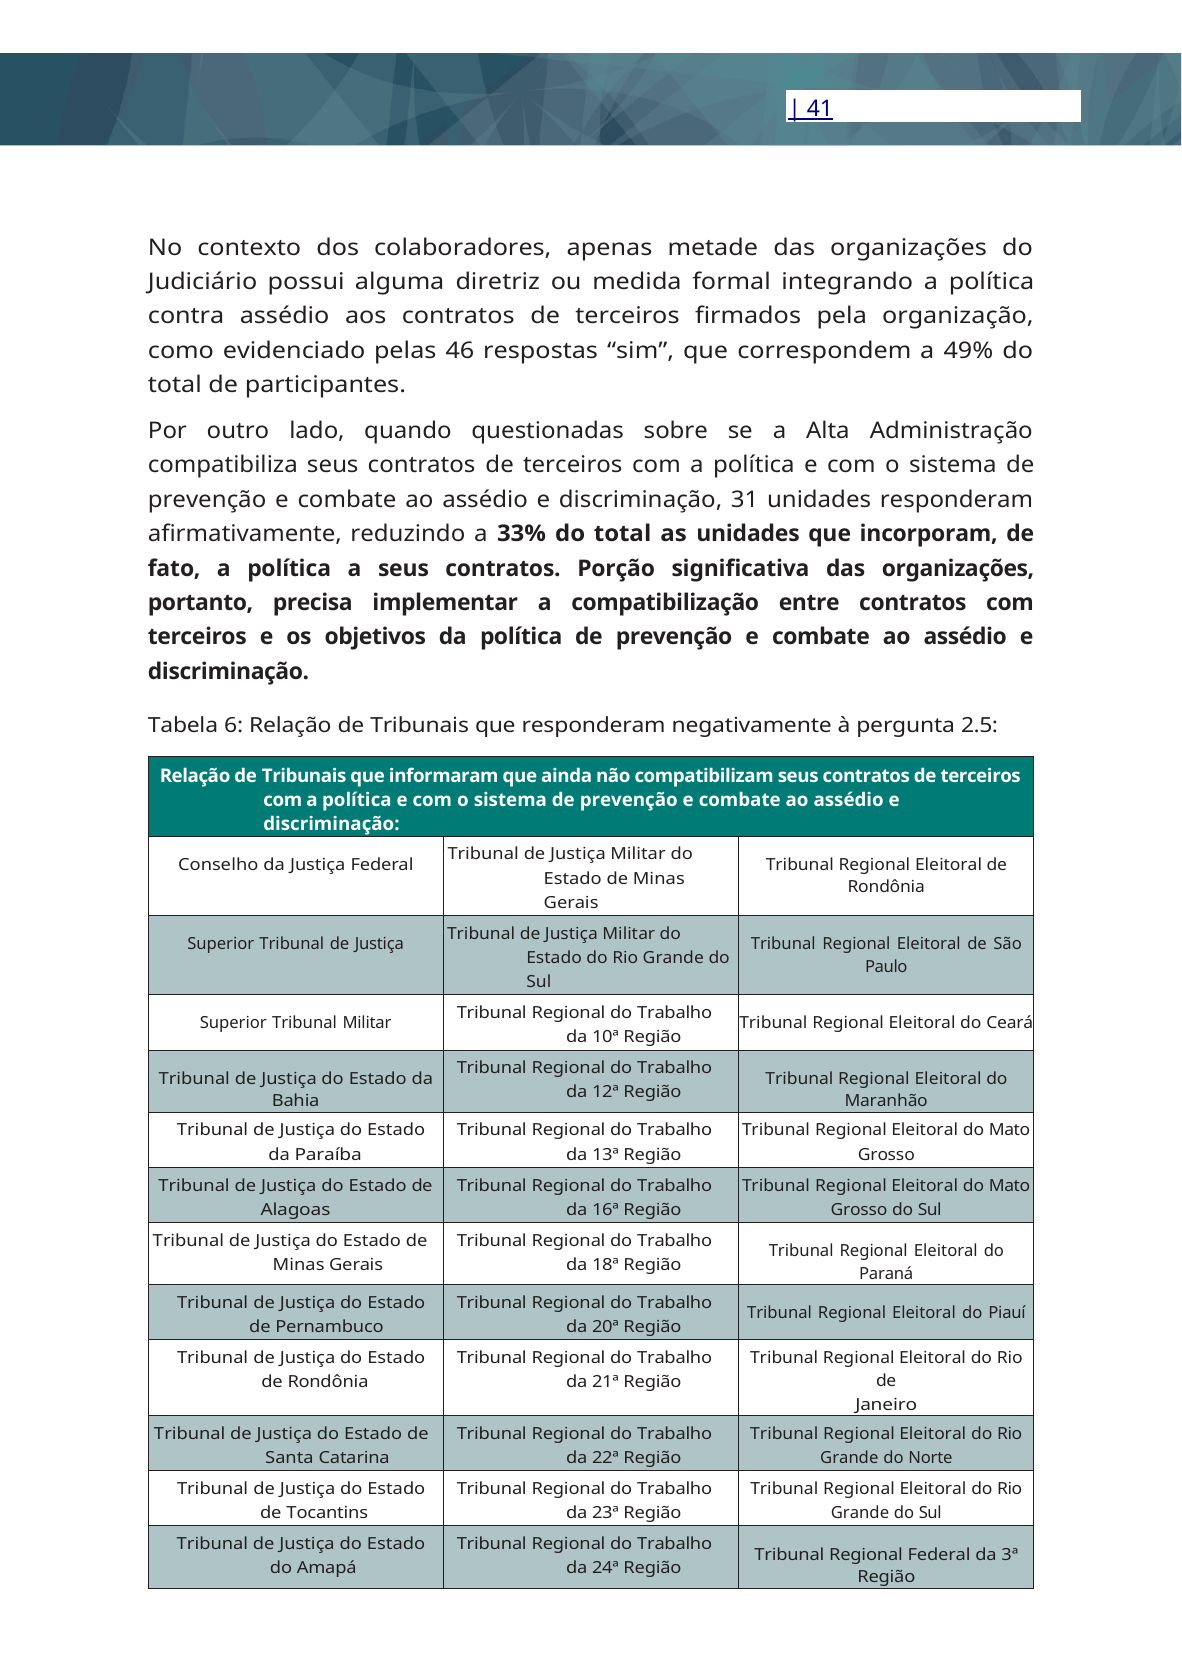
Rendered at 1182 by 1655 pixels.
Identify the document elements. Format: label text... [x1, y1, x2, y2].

table_cell Tribunal de Justiça do Estado de Alagoas [149, 1168, 443, 1222]
text Tabela 6: Relação de Tribunais que responderam negativamente à pergunta 2.5: [148, 710, 1181, 738]
table_cell Tribunal Regional Eleitoral de Rondônia [739, 837, 1033, 915]
table_cell Tribunal Regional do Trabalho da 22ª Região [444, 1416, 738, 1470]
table_cell Tribunal de Justiça Militar do Estado do Rio Grande do Sul [444, 916, 738, 994]
table_cell Superior Tribunal de Justiça [149, 916, 443, 994]
table_cell Tribunal de Justiça do Estado de Minas Gerais [149, 1223, 443, 1284]
table_cell Tribunal de Justiça do Estado da Bahia [149, 1051, 443, 1112]
table_header Relação de Tribunais que informaram que ainda não compatibilizam seus contratos de terceiros com a política e com o sistema de prevenção e combate ao assédio e discriminação: [149, 757, 1033, 836]
table_cell Tribunal Regional Federal da 3ª Região [739, 1526, 1033, 1588]
table_cell Tribunal Regional do Trabalho da 12ª Região [444, 1051, 738, 1112]
table_cell Tribunal Regional do Trabalho da 13ª Região [444, 1113, 738, 1167]
text Por outro lado, quando questionadas sobre se a Alta Administração compatibiliza seus contratos de terceiros com a política e com o sistema de prevenção e combate ao assédio e discriminação, 31 unidades responderam afirmativamente, reduzindo a 33% do total as unidades que incorporam, de fato, a política a seus contratos. Porção significativa das organizações, portanto, precisa implementar a compatibilização entre contratos com terceiros e os objetivos da política de prevenção e combate ao assédio e discriminação. [148, 414, 1034, 686]
table_cell Tribunal Regional Eleitoral do Rio de Janeiro [739, 1340, 1033, 1415]
table_cell Tribunal Regional Eleitoral de São Paulo [739, 916, 1033, 994]
table_cell Tribunal Regional do Trabalho da 18ª Região [444, 1223, 738, 1284]
table_cell Tribunal Regional do Trabalho da 16ª Região [444, 1168, 738, 1222]
table_cell Tribunal de Justiça do Estado de Tocantins [149, 1471, 443, 1525]
table_cell Tribunal Regional Eleitoral do Piauí [739, 1285, 1033, 1339]
table_cell Conselho da Justiça Federal [149, 837, 443, 915]
table_cell Tribunal de Justiça do Estado de Santa Catarina [149, 1416, 443, 1470]
table_cell Tribunal Regional do Trabalho da 20ª Região [444, 1285, 738, 1339]
table_cell Tribunal de Justiça do Estado de Pernambuco [149, 1285, 443, 1339]
table_cell Superior Tribunal Militar [149, 995, 443, 1049]
table_cell Tribunal Regional Eleitoral do Mato Grosso [739, 1113, 1033, 1167]
table_cell Tribunal Regional Eleitoral do Paraná [739, 1223, 1033, 1284]
table_cell Tribunal de Justiça do Estado do Amapá [149, 1526, 443, 1588]
table_cell Tribunal Regional Eleitoral do Rio Grande do Sul [739, 1471, 1033, 1525]
table_cell Tribunal Regional Eleitoral do Maranhão [739, 1051, 1033, 1112]
table_cell Tribunal Regional do Trabalho da 24ª Região [444, 1526, 738, 1588]
table_cell Tribunal Regional do Trabalho da 21ª Região [444, 1340, 738, 1415]
table_cell Tribunal Regional Eleitoral do Rio Grande do Norte [739, 1416, 1033, 1470]
table_cell Tribunal Regional do Trabalho da 10ª Região [444, 995, 738, 1049]
table_cell Tribunal de Justiça do Estado de Rondônia [149, 1340, 443, 1415]
table_cell Tribunal Regional do Trabalho da 23ª Região [444, 1471, 738, 1525]
text No contexto dos colaboradores, apenas metade das organizações do Judiciário possui alguma diretriz ou medida formal integrando a política contra assédio aos contratos de terceiros firmados pela organização, como evidenciado pelas 46 respostas “sim”, que correspondem a 49% do total de participantes. [148, 231, 1034, 399]
table_cell Tribunal Regional Eleitoral do Mato Grosso do Sul [739, 1168, 1033, 1222]
table_cell Tribunal Regional Eleitoral do Ceará [739, 995, 1033, 1049]
table_cell Tribunal de Justiça do Estado da Paraíba [149, 1113, 443, 1167]
table_cell Tribunal de Justiça Militar do Estado de Minas Gerais [444, 837, 738, 915]
